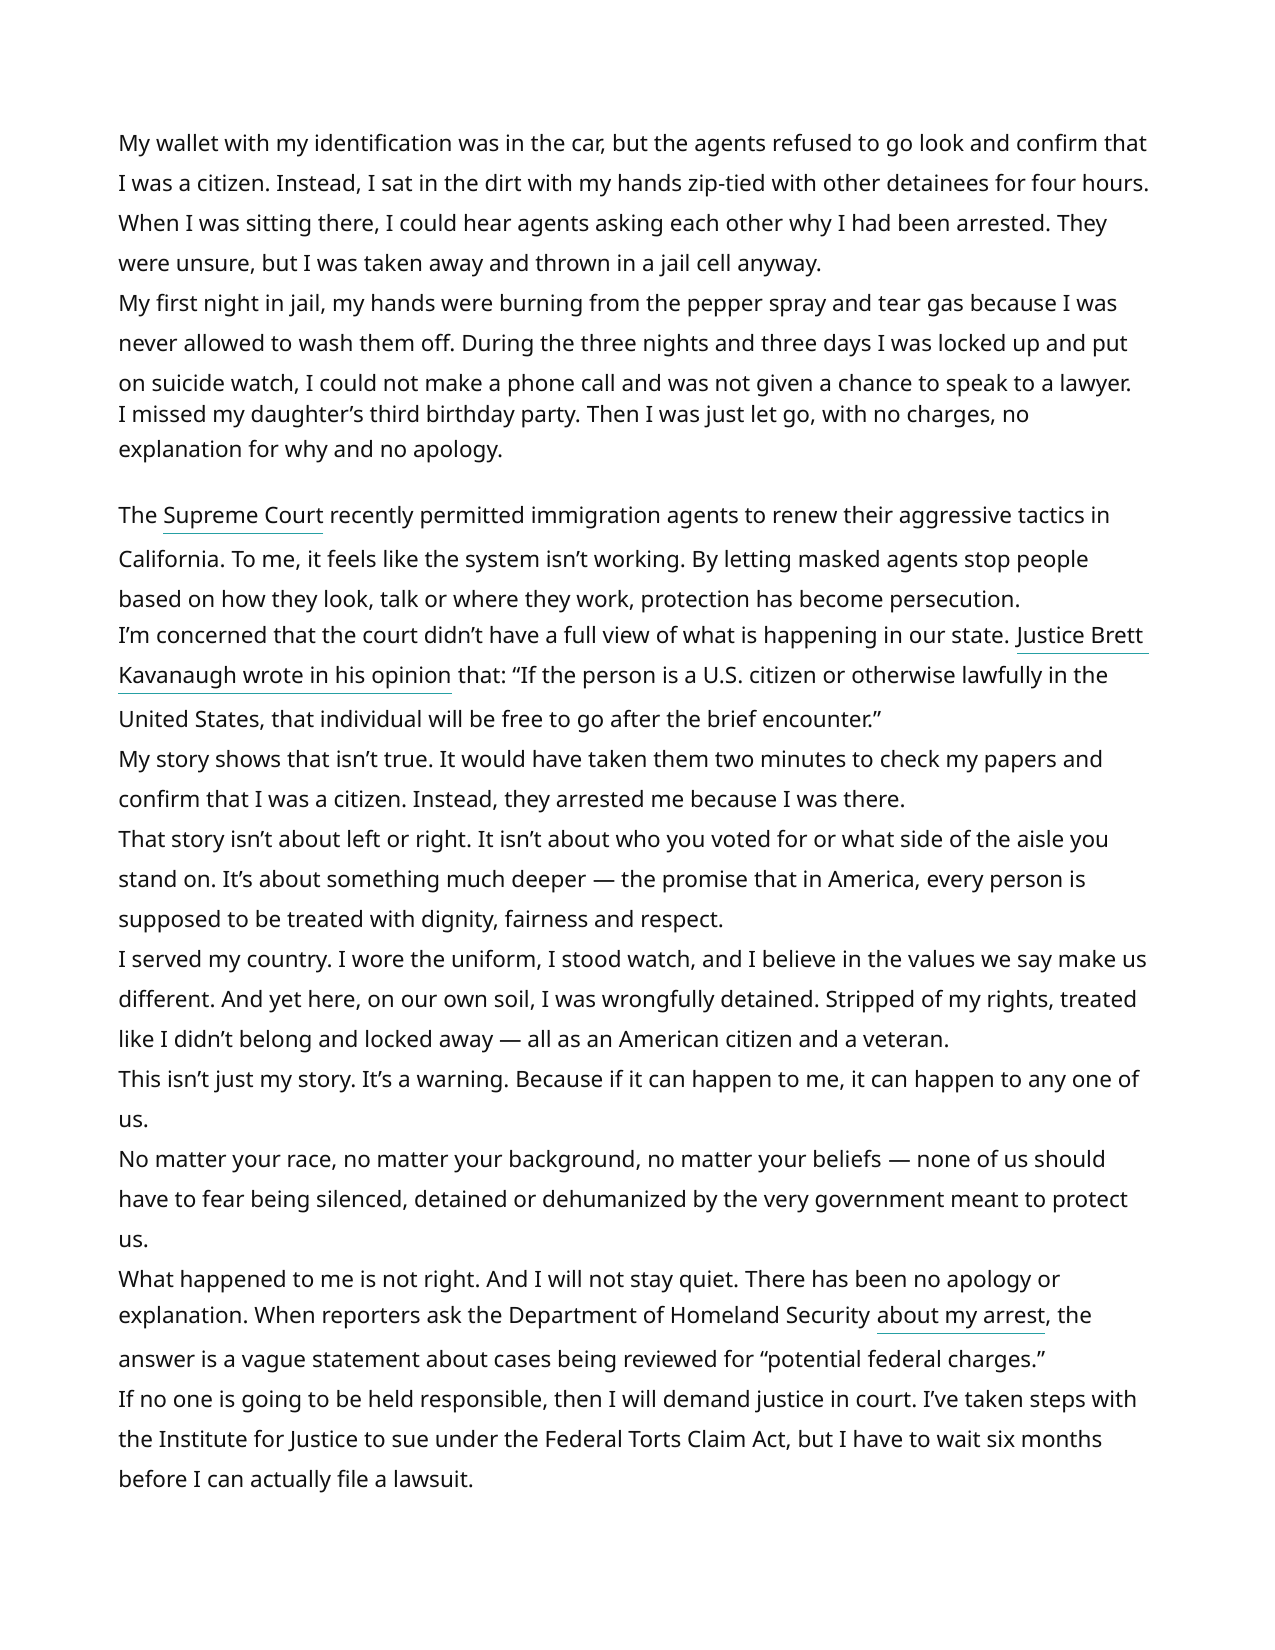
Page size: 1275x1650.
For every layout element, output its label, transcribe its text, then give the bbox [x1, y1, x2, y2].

text I served my country. I wore the uniform, I stood watch, and I believe in the values we say make us different. And yet here, on our own soil, I was wrongfully detained. Stripped of my rights, treated like I didn’t belong and locked away — all as an American citizen and a veteran. [118, 933, 1157, 1053]
text This isn’t just my story. It’s a warning. Because if it can happen to me, it can happen to any one of us. [118, 1053, 1157, 1133]
text My wallet with my identification was in the car, but the agents refused to go look and confirm that I was a citizen. Instead, I sat in the dirt with my hands zip-tied with other detainees for four hours. When I was sitting there, I could hear agents asking each other why I had been arrested. They were unsure, but I was taken away and thrown in a jail cell anyway. [118, 118, 1157, 278]
text My story shows that isn’t true. It would have taken them two minutes to check my papers and confirm that I was a citizen. Instead, they arrested me because I was there. [118, 733, 1157, 813]
text I’m concerned that the court didn’t have a full view of what is happening in our state. Justice Brett Kavanaugh wrote in his opinion that: “If the person is a U.S. citizen or otherwise lawfully in the United States, that individual will be free to go after the brief encounter.” [118, 613, 1157, 733]
text What happened to me is not right. And I will not stay quiet. There has been no apology or explanation. When reporters ask the Department of Homeland Security about my arrest, the answer is a vague statement about cases being reviewed for “potential federal charges.” [118, 1253, 1157, 1373]
text If no one is going to be held responsible, then I will demand justice in court. I’ve taken steps with the Institute for Justice to sue under the Federal Torts Claim Act, but I have to wait six months before I can actually file a lawsuit. [118, 1373, 1157, 1493]
text No matter your race, no matter your background, no matter your beliefs — none of us should have to fear being silenced, detained or dehumanized by the very government meant to protect us. [118, 1133, 1157, 1253]
text The Supreme Court recently permitted immigration agents to renew their aggressive tactics in California. To me, it feels like the system isn’t working. By letting masked agents stop people based on how they look, talk or where they work, protection has become persecution. [118, 493, 1157, 613]
text That story isn’t about left or right. It isn’t about who you voted for or what side of the aisle you stand on. It’s about something much deeper — the promise that in America, every person is supposed to be treated with dignity, fairness and respect. [118, 813, 1157, 933]
text I missed my daughter’s third birthday party. Then I was just let go, with no charges, no explanation for why and no apology. [118, 398, 1157, 464]
text My first night in jail, my hands were burning from the pepper spray and tear gas because I was never allowed to wash them off. During the three nights and three days I was locked up and put on suicide watch, I could not make a phone call and was not given a chance to speak to a lawyer. [118, 278, 1157, 398]
